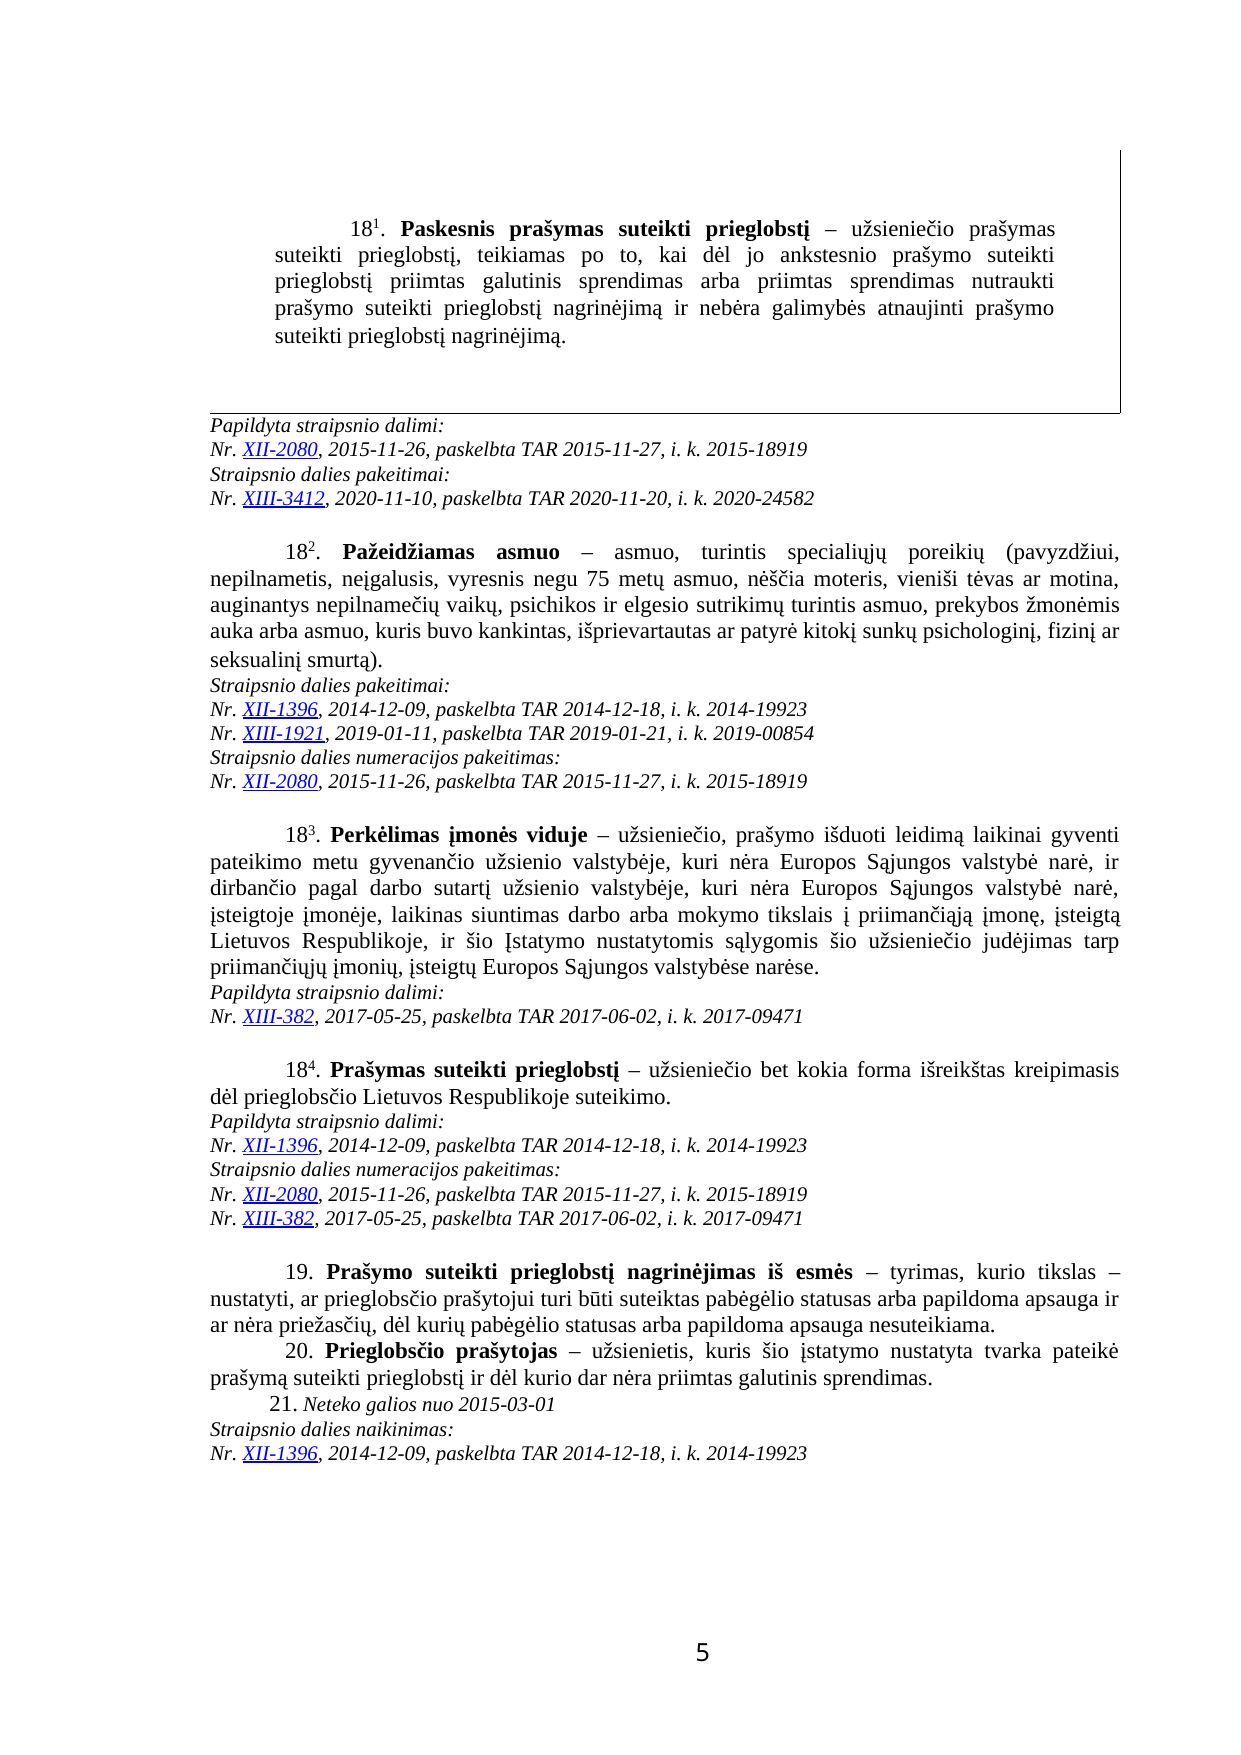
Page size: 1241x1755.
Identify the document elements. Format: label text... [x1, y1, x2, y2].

text Straipsnio dalies numeracijos pakeitimas: [210, 1157, 1120, 1181]
text 181. Paskesnis prašymas suteikti prieglobstį – užsieniečio prašymas suteikti prieglobstį, teikiamas po to, kai dėl jo ankstesnio prašymo suteikti prieglobstį priimtas galutinis sprendimas arba priimtas sprendimas nutraukti prašymo suteikti prieglobstį nagrinėjimą ir nebėra galimybės atnaujinti prašymo suteikti prieglobstį nagrinėjimą. [210, 150, 1120, 413]
text Papildyta straipsnio dalimi: [210, 413, 1120, 437]
text 19. Prašymo suteikti prieglobstį nagrinėjimas iš esmės – tyrimas, kurio tikslas –nustatyti, ar prieglobsčio prašytojui turi būti suteiktas pabėgėlio statusas arba papildoma apsauga ir ar nėra priežasčių, dėl kurių pabėgėlio statusas arba papildoma apsauga nesuteikiama. [210, 1258, 1120, 1337]
text Nr. XII-1396, 2014-12-09, paskelbta TAR 2014-12-18, i. k. 2014-19923 [210, 697, 1120, 721]
text Papildyta straipsnio dalimi: [210, 1109, 1120, 1133]
text 21. Neteko galios nuo 2015-03-01 [210, 1390, 1120, 1416]
text Nr. XII-2080, 2015-11-26, paskelbta TAR 2015-11-27, i. k. 2015-18919 [210, 437, 1120, 461]
text Papildyta straipsnio dalimi: [210, 980, 1120, 1004]
text Nr. XIII-382, 2017-05-25, paskelbta TAR 2017-06-02, i. k. 2017-09471 [210, 1206, 1120, 1229]
text Nr. XII-2080, 2015-11-26, paskelbta TAR 2015-11-27, i. k. 2015-18919 [210, 1181, 1120, 1206]
text 183. Perkėlimas įmonės viduje – užsieniečio, prašymo išduoti leidimą laikinai gyventi pateikimo metu gyvenančio užsienio valstybėje, kuri nėra Europos Sąjungos valstybė narė, ir dirbančio pagal darbo sutartį užsienio valstybėje, kuri nėra Europos Sąjungos valstybė narė, įsteigtoje įmonėje, laikinas siuntimas darbo arba mokymo tikslais į priimančiąją įmonę, įsteigtą Lietuvos Respublikoje, ir šio Įstatymo nustatytomis sąlygomis šio užsieniečio judėjimas tarp priimančiųjų įmonių, įsteigtų Europos Sąjungos valstybėse narėse. [210, 822, 1120, 980]
text Nr. XII-2080, 2015-11-26, paskelbta TAR 2015-11-27, i. k. 2015-18919 [210, 769, 1120, 793]
text Nr. XII-1396, 2014-12-09, paskelbta TAR 2014-12-18, i. k. 2014-19923 [210, 1441, 1120, 1464]
text 20. Prieglobsčio prašytojas – užsienietis, kuris šio įstatymo nustatyta tvarka pateikė prašymą suteikti prieglobstį ir dėl kurio dar nėra priimtas galutinis sprendimas. [210, 1337, 1120, 1390]
text Nr. XIII-1921, 2019-01-11, paskelbta TAR 2019-01-21, i. k. 2019-00854 [210, 721, 1120, 745]
text Straipsnio dalies pakeitimai: [210, 461, 1120, 486]
text Straipsnio dalies pakeitimai: [210, 672, 1120, 697]
text 184. Prašymas suteikti prieglobstį – užsieniečio bet kokia forma išreikštas kreipimasis dėl prieglobsčio Lietuvos Respublikoje suteikimo. [210, 1057, 1120, 1109]
text Nr. XIII-382, 2017-05-25, paskelbta TAR 2017-06-02, i. k. 2017-09471 [210, 1004, 1120, 1028]
text Nr. XII-1396, 2014-12-09, paskelbta TAR 2014-12-18, i. k. 2014-19923 [210, 1133, 1120, 1157]
text Nr. XIII-3412, 2020-11-10, paskelbta TAR 2020-11-20, i. k. 2020-24582 [210, 486, 1120, 509]
text Straipsnio dalies numeracijos pakeitimas: [210, 745, 1120, 769]
text Straipsnio dalies naikinimas: [210, 1416, 1120, 1441]
text 182. Pažeidžiamas asmuo – asmuo, turintis specialiųjų poreikių (pavyzdžiui, nepilnametis, neįgalusis, vyresnis negu 75 metų asmuo, nėščia moteris, vieniši tėvas ar motina, auginantys nepilnamečių vaikų, psichikos ir elgesio sutrikimų turintis asmuo, prekybos žmonėmis auka arba asmuo, kuris buvo kankintas, išprievartautas ar patyrė kitokį sunkų psichologinį, fizinį ar seksualinį smurtą). [210, 538, 1120, 672]
